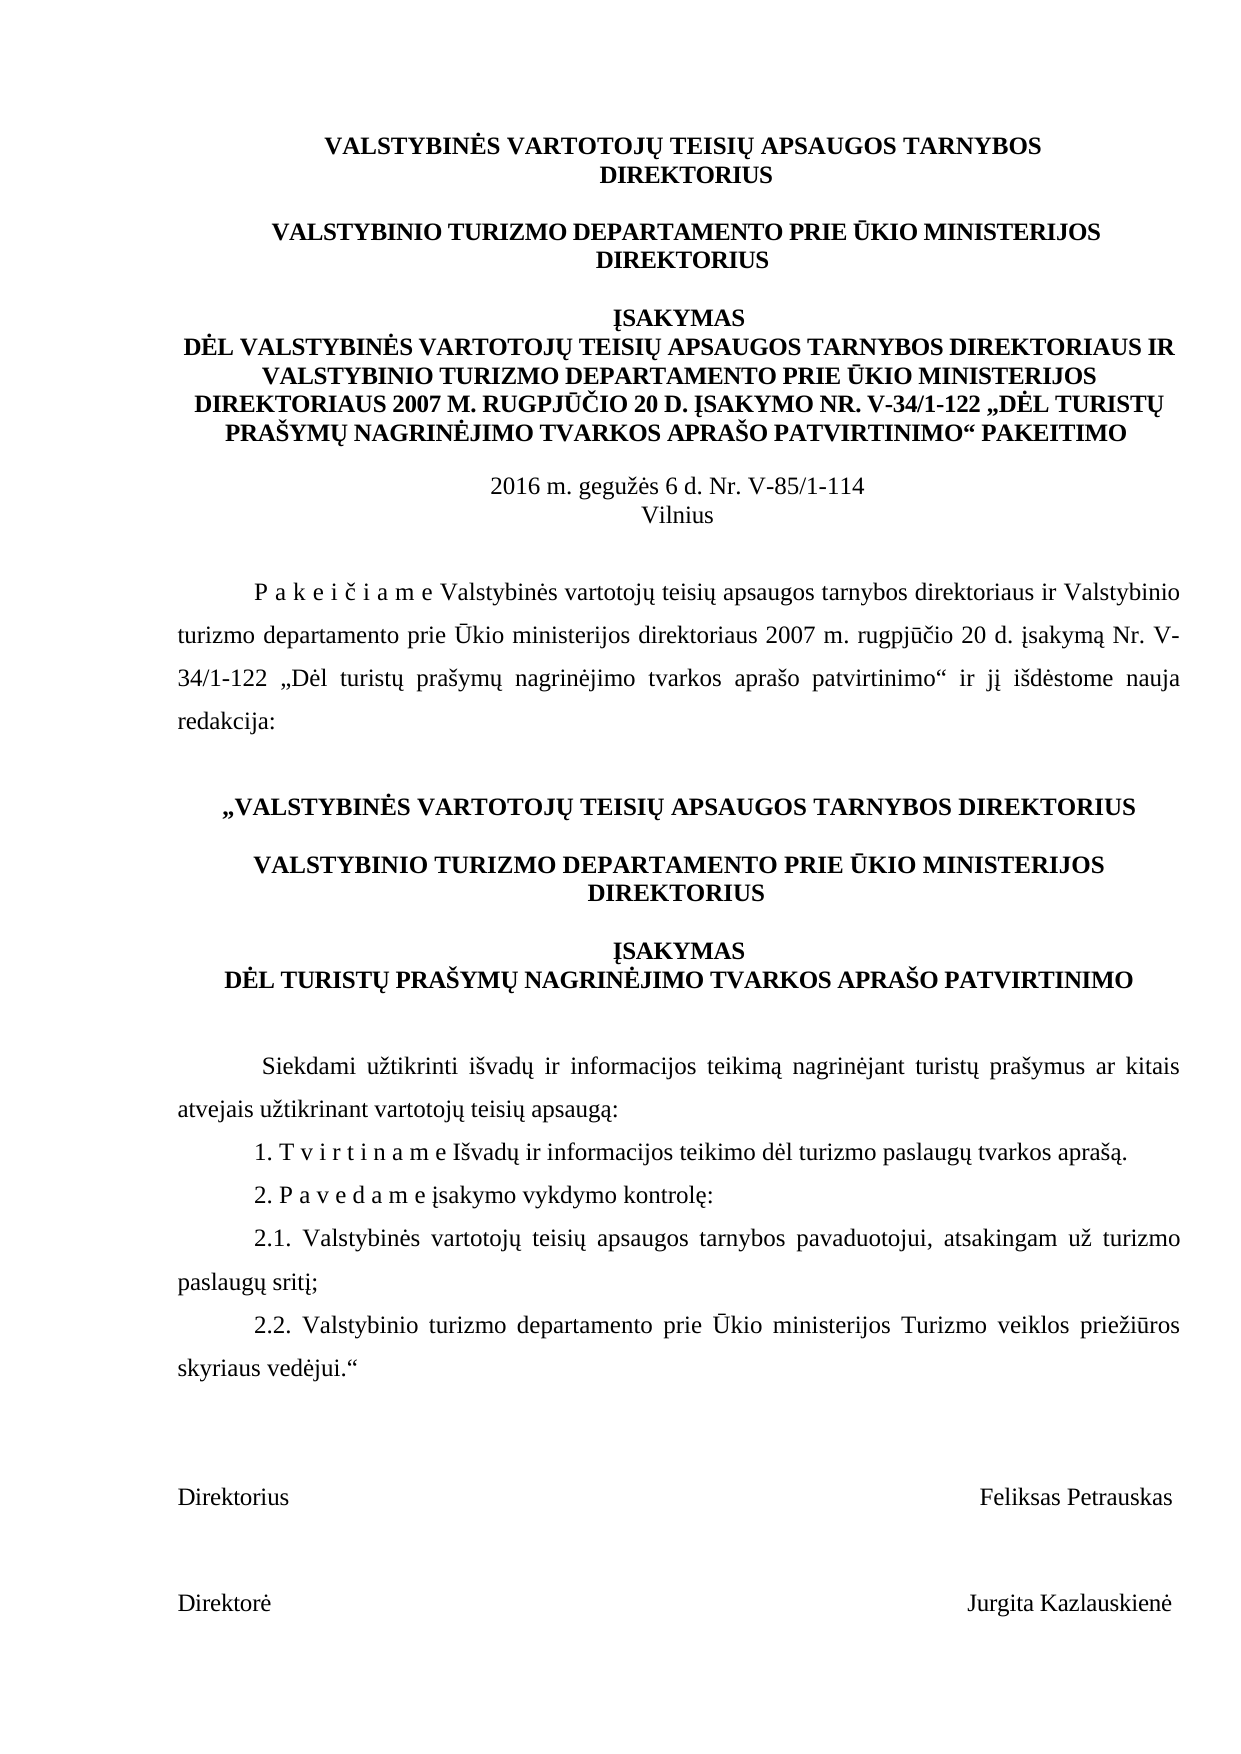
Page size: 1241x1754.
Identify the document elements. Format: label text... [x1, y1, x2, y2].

text 2016 m. gegužės 6 d. Nr. V-85/1-114 [177, 471, 1177, 500]
text Vilnius [177, 500, 1177, 528]
text ĮSAKYMAS [177, 936, 1181, 965]
text valstybinĖS vartotojų teisių apsaugos tarnybOS [195, 132, 1177, 161]
text Direktorius Feliksas Petrauskas [177, 1482, 1178, 1511]
text 2.1. Valstybinės vartotojų teisių apsaugos tarnybos pavaduotojui, atsakingam už turizmo paslaugų sritį; [177, 1223, 1181, 1295]
text DIREKTORIUS [195, 161, 1177, 189]
text VALSTYBINIO TURIZMO DEPARTAMENTO PRIE ŪKIO MINISTERIJOS [177, 850, 1181, 878]
text Siekdami užtikrinti išvadų ir informacijos teikimą nagrinėjant turistų prašymus ar kitais atvejais užtikrinant vartotojų teisių apsaugą: [177, 1051, 1181, 1123]
text DĖL VALSTYBINĖS VARTOTOJŲ TEISIŲ APSAUGOS TARNYBOS DIREKTORIAUS IR VALSTYBINIO TURIZMO DEPARTAMENTO PRIE ŪKIO MINISTERIJOS DIREKTORIAUS 2007 M. RUGPJŪČIO 20 D. ĮSAKYMO NR. V-34/1-122 „DĖL TURISTŲ PRAŠYMŲ NAGRINĖJIMO TVARKOS APRAŠO PATVIRTINIMO“ PAKEITIMO [177, 332, 1181, 447]
text 2. P a v e d a m e įsakymo vykdymo kontrolę: [177, 1180, 1181, 1209]
text 2.2. Valstybinio turizmo departamento prie Ūkio ministerijos Turizmo veiklos priežiūros skyriaus vedėjui.“ [177, 1310, 1181, 1382]
text DIREKTORIUS [177, 878, 1181, 907]
text DIREKTORIUS [194, 246, 1177, 275]
text P a k e i č i a m e Valstybinės vartotojų teisių apsaugos tarnybos direktoriaus ir Valstybinio turizmo departamento prie Ūkio ministerijos direktoriaus 2007 m. rugpjūčio 20 d. įsakymą Nr. V-34/1-122 „Dėl turistų prašymų nagrinėjimo tvarkos aprašo patvirtinimo“ ir jį išdėstome nauja redakcija: [177, 577, 1181, 735]
text Direktorė Jurgita Kazlauskienė [177, 1588, 1178, 1617]
text ĮSAKYMAS [177, 303, 1181, 332]
text DĖL TURISTŲ PRAŠYMŲ NAGRINĖJIMO TVARKOS APRAŠO PATVIRTINIMO [177, 965, 1181, 993]
text 1. T v i r t i n a m e Išvadų ir informacijos teikimo dėl turizmo paslaugų tvarkos aprašą. [177, 1137, 1181, 1166]
text Valstybinio turizmo departamento prie ūkio ministerijos [195, 218, 1177, 246]
text „VALSTYBINĖS VARTOTOJŲ TEISIŲ APSAUGOS TARNYBOS DIREKTORIUS [177, 792, 1181, 821]
